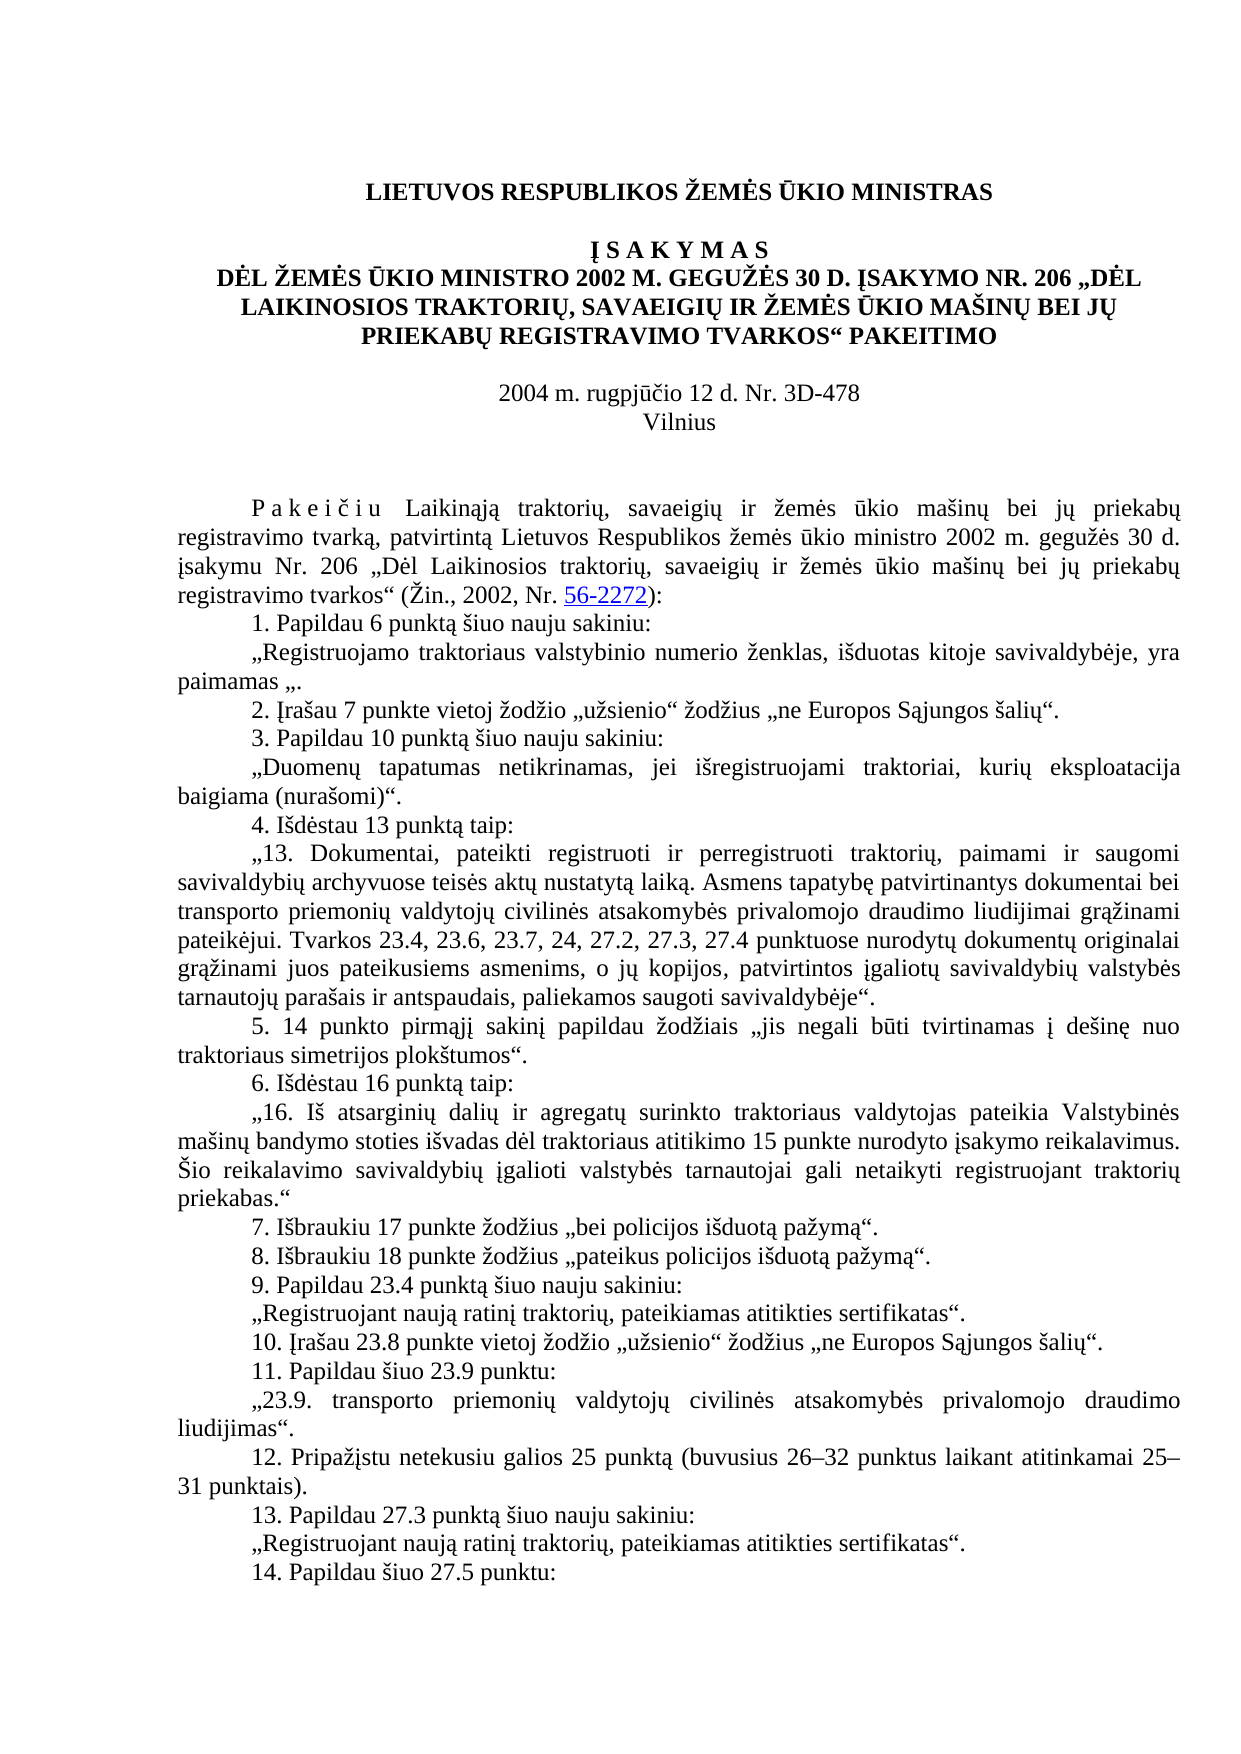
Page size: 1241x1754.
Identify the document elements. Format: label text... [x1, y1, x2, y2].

text 13. Papildau 27.3 punktą šiuo nauju sakiniu: [177, 1500, 1181, 1528]
text 10. Įrašau 23.8 punkte vietoj žodžio „užsienio“ žodžius „ne Europos Sąjungos šalių“. [177, 1327, 1181, 1356]
text 2. Įrašau 7 punkte vietoj žodžio „užsienio“ žodžius „ne Europos Sąjungos šalių“. [177, 695, 1181, 723]
text 7. Išbraukiu 17 punkte žodžius „bei policijos išduotą pažymą“. [177, 1212, 1181, 1241]
text 3. Papildau 10 punktą šiuo nauju sakiniu: [177, 723, 1181, 752]
text 9. Papildau 23.4 punktą šiuo nauju sakiniu: [177, 1270, 1181, 1298]
text 8. Išbraukiu 18 punkte žodžius „pateikus policijos išduotą pažymą“. [177, 1241, 1181, 1270]
text 6. Išdėstau 16 punktą taip: [177, 1068, 1181, 1097]
text „16. Iš atsarginių dalių ir agregatų surinkto traktoriaus valdytojas pateikia Valstybinės mašinų bandymo stoties išvadas dėl traktoriaus atitikimo 15 punkte nurodyto įsakymo reikalavimus. Šio reikalavimo savivaldybių įgalioti valstybės tarnautojai gali netaikyti registruojant traktorių priekabas.“ [177, 1097, 1181, 1212]
text 5. 14 punkto pirmąjį sakinį papildau žodžiais „jis negali būti tvirtinamas į dešinę nuo traktoriaus simetrijos plokštumos“. [177, 1011, 1181, 1068]
text LIETUVOS RESPUBLIKOS ŽEMĖS ŪKIO MINISTRAS [177, 177, 1181, 206]
text 1. Papildau 6 punktą šiuo nauju sakiniu: [177, 608, 1181, 637]
text „Duomenų tapatumas netikrinamas, jei išregistruojami traktoriai, kurių eksploatacija baigiama (nurašomi)“. [177, 752, 1181, 810]
text Pakeičiu Laikinąją traktorių, savaeigių ir žemės ūkio mašinų bei jų priekabų registravimo tvarką, patvirtintą Lietuvos Respublikos žemės ūkio ministro 2002 m. gegužės 30 d. įsakymu Nr. 206 „Dėl Laikinosios traktorių, savaeigių ir žemės ūkio mašinų bei jų priekabų registravimo tvarkos“ (Žin., 2002, Nr. 56-2272): [177, 493, 1181, 608]
text „23.9. transporto priemonių valdytojų civilinės atsakomybės privalomojo draudimo liudijimas“. [177, 1385, 1181, 1442]
text 2004 m. rugpjūčio 12 d. Nr. 3D-478 [177, 378, 1181, 407]
text Vilnius [177, 407, 1181, 436]
text 14. Papildau šiuo 27.5 punktu: [177, 1557, 1181, 1586]
text 4. Išdėstau 13 punktą taip: [177, 810, 1181, 838]
text Į S A K Y M A S [177, 235, 1181, 263]
text 11. Papildau šiuo 23.9 punktu: [177, 1356, 1181, 1385]
text 12. Pripažįstu netekusiu galios 25 punktą (buvusius 26–32 punktus laikant atitinkamai 25–31 punktais). [177, 1442, 1181, 1500]
text DĖL ŽEMĖS ŪKIO MINISTRO 2002 M. GEGUŽĖS 30 D. ĮSAKYMO NR. 206 „DĖL LAIKINOSIOS TRAKTORIŲ, SAVAEIGIŲ IR ŽEMĖS ŪKIO MAŠINŲ BEI JŲ PRIEKABŲ REGISTRAVIMO TVARKOS“ PAKEITIMO [177, 263, 1181, 350]
text „13. Dokumentai, pateikti registruoti ir perregistruoti traktorių, paimami ir saugomi savivaldybių archyvuose teisės aktų nustatytą laiką. Asmens tapatybę patvirtinantys dokumentai bei transporto priemonių valdytojų civilinės atsakomybės privalomojo draudimo liudijimai grąžinami pateikėjui. Tvarkos 23.4, 23.6, 23.7, 24, 27.2, 27.3, 27.4 punktuose nurodytų dokumentų originalai grąžinami juos pateikusiems asmenims, o jų kopijos, patvirtintos įgaliotų savivaldybių valstybės tarnautojų parašais ir antspaudais, paliekamos saugoti savivaldybėje“. [177, 838, 1181, 1011]
text „Registruojant naują ratinį traktorių, pateikiamas atitikties sertifikatas“. [177, 1528, 1181, 1557]
text „Registruojamo traktoriaus valstybinio numerio ženklas, išduotas kitoje savivaldybėje, yra paimamas „. [177, 637, 1181, 695]
text „Registruojant naują ratinį traktorių, pateikiamas atitikties sertifikatas“. [177, 1298, 1181, 1327]
